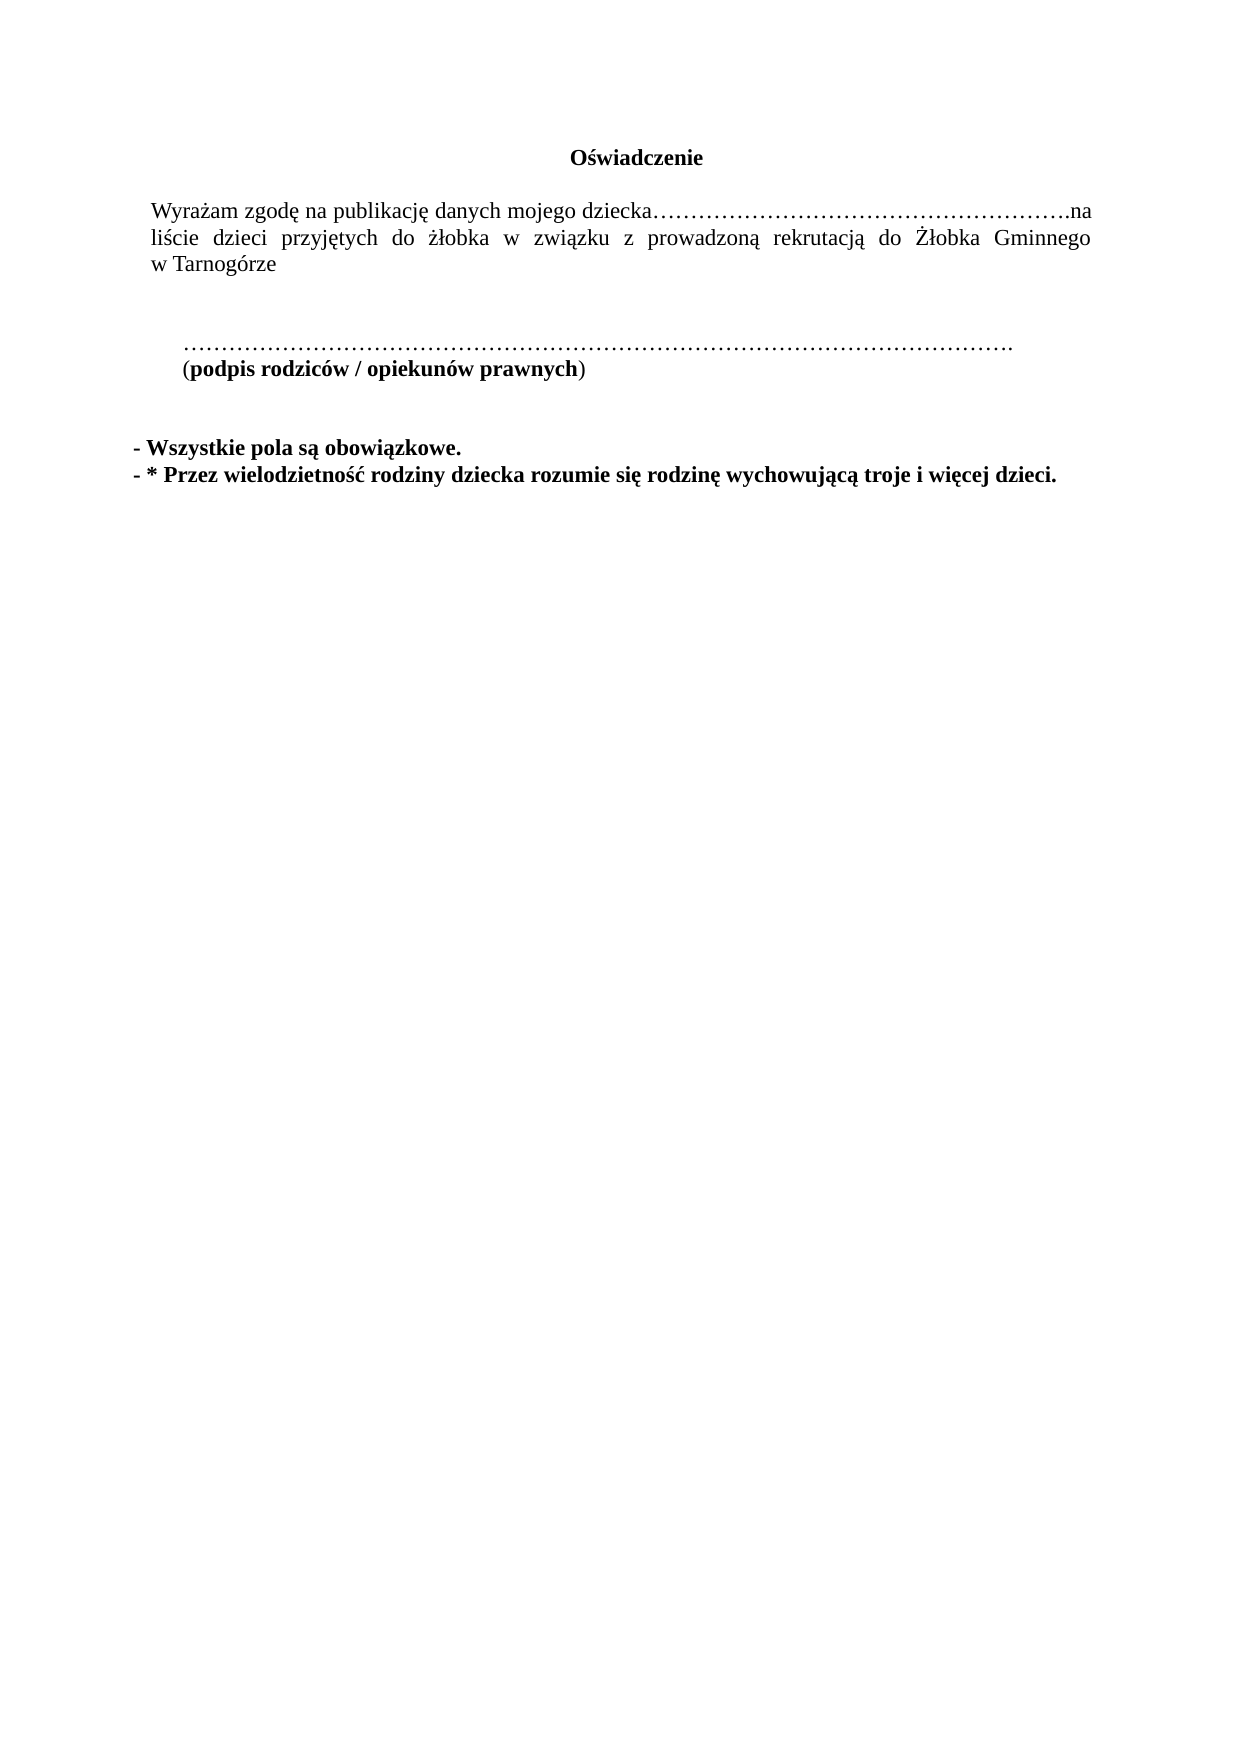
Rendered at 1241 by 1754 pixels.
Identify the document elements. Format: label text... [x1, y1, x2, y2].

list (podpis rodziców / opiekunów prawnych) [182, 355, 1122, 382]
subtitle - * Przez wielodzietność rodziny dziecka rozumie się rodzinę wychowującą troje i więcej dzieci. [133, 461, 1122, 487]
text - Wszystkie pola są obowiązkowe. [133, 434, 1122, 461]
list ………………………………………………………………………………………………. [182, 329, 1122, 355]
text Oświadczenie [151, 144, 1122, 171]
text Wyrażam zgodę na publikację danych mojego dziecka……………………………………………….na liście dzieci przyjętych do żłobka w związku z prowadzoną rekrutacją do Żłobka Gminnego w Tarnogórze [151, 197, 1093, 276]
